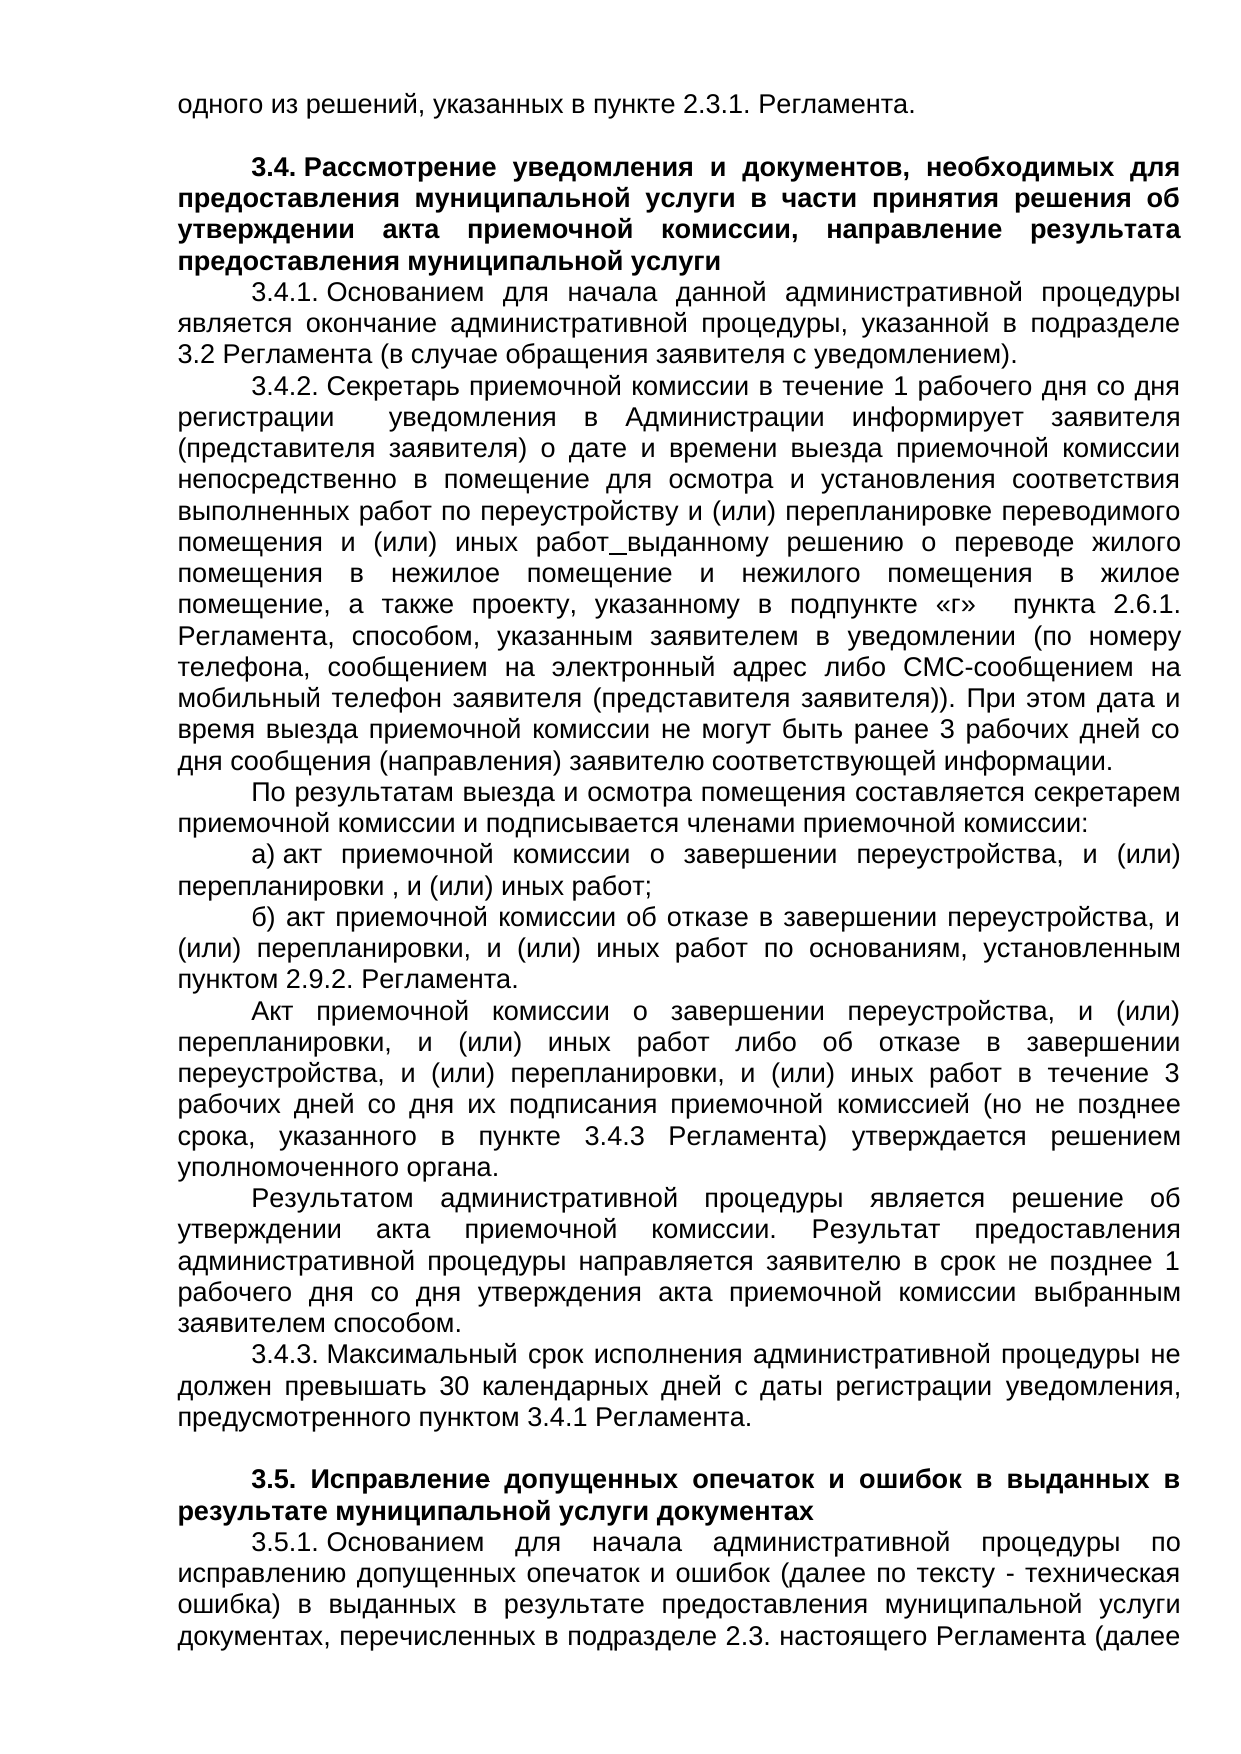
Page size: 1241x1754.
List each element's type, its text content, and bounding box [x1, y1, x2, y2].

text 3.4.1. Основанием для начала данной административной процедуры является окончание административной процедуры, указанной в подразделе 3.2 Регламента (в случае обращения заявителя с уведомлением). [177, 276, 1181, 370]
text 3.4.2. Секретарь приемочной комиссии в течение 1 рабочего дня со дня регистрации уведомления в Администрации информирует заявителя (представителя заявителя) о дате и времени выезда приемочной комиссии непосредственно в помещение для осмотра и установления соответствия выполненных работ по переустройству и (или) перепланировке переводимого помещения и (или) иных работ выданному решению о переводе жилого помещения в нежилое помещение и нежилого помещения в жилое помещение, а также проекту, указанному в подпункте «г» пункта 2.6.1. Регламента, способом, указанным заявителем в уведомлении (по номеру телефона, сообщением на электронный адрес либо СМС-сообщением на мобильный телефон заявителя (представителя заявителя)). При этом дата и время выезда приемочной комиссии не могут быть ранее 3 рабочих дней со дня сообщения (направления) заявителю соответствующей информации. [177, 370, 1181, 776]
text 3.5. Исправление допущенных опечаток и ошибок в выданных в результате муниципальной услуги документах [177, 1463, 1181, 1526]
text Акт приемочной комиссии о завершении переустройства, и (или) перепланировки, и (или) иных работ либо об отказе в завершении переустройства, и (или) перепланировки, и (или) иных работ в течение 3 рабочих дней со дня их подписания приемочной комиссией (но не позднее срока, указанного в пункте 3.4.3 Регламента) утверждается решением уполномоченного органа. [177, 995, 1181, 1182]
text одного из решений, указанных в пункте 2.3.1. Регламента. [177, 88, 1181, 120]
text 3.5.1. Основанием для начала административной процедуры по исправлению допущенных опечаток и ошибок (далее по тексту - техническая ошибка) в выданных в результате предоставления муниципальной услуги документах, перечисленных в подразделе 2.3. настоящего Регламента (далее [177, 1526, 1181, 1651]
text 3.4.3. Максимальный срок исполнения административной процедуры не должен превышать 30 календарных дней с даты регистрации уведомления, предусмотренного пунктом 3.4.1 Регламента. [177, 1338, 1181, 1432]
text б) акт приемочной комиссии об отказе в завершении переустройства, и (или) перепланировки, и (или) иных работ по основаниям, установленным пунктом 2.9.2. Регламента. [177, 901, 1181, 995]
text а) акт приемочной комиссии о завершении переустройства, и (или) перепланировки , и (или) иных работ; [177, 838, 1181, 901]
text 3.4. Рассмотрение уведомления и документов, необходимых для предоставления муниципальной услуги в части принятия решения об утверждении акта приемочной комиссии, направление результата предоставления муниципальной услуги [177, 151, 1181, 276]
text По результатам выезда и осмотра помещения составляется секретарем приемочной комиссии и подписывается членами приемочной комиссии: [177, 776, 1181, 838]
text Результатом административной процедуры является решение об утверждении акта приемочной комиссии. Результат предоставления административной процедуры направляется заявителю в срок не позднее 1 рабочего дня со дня утверждения акта приемочной комиссии выбранным заявителем способом. [177, 1182, 1181, 1338]
